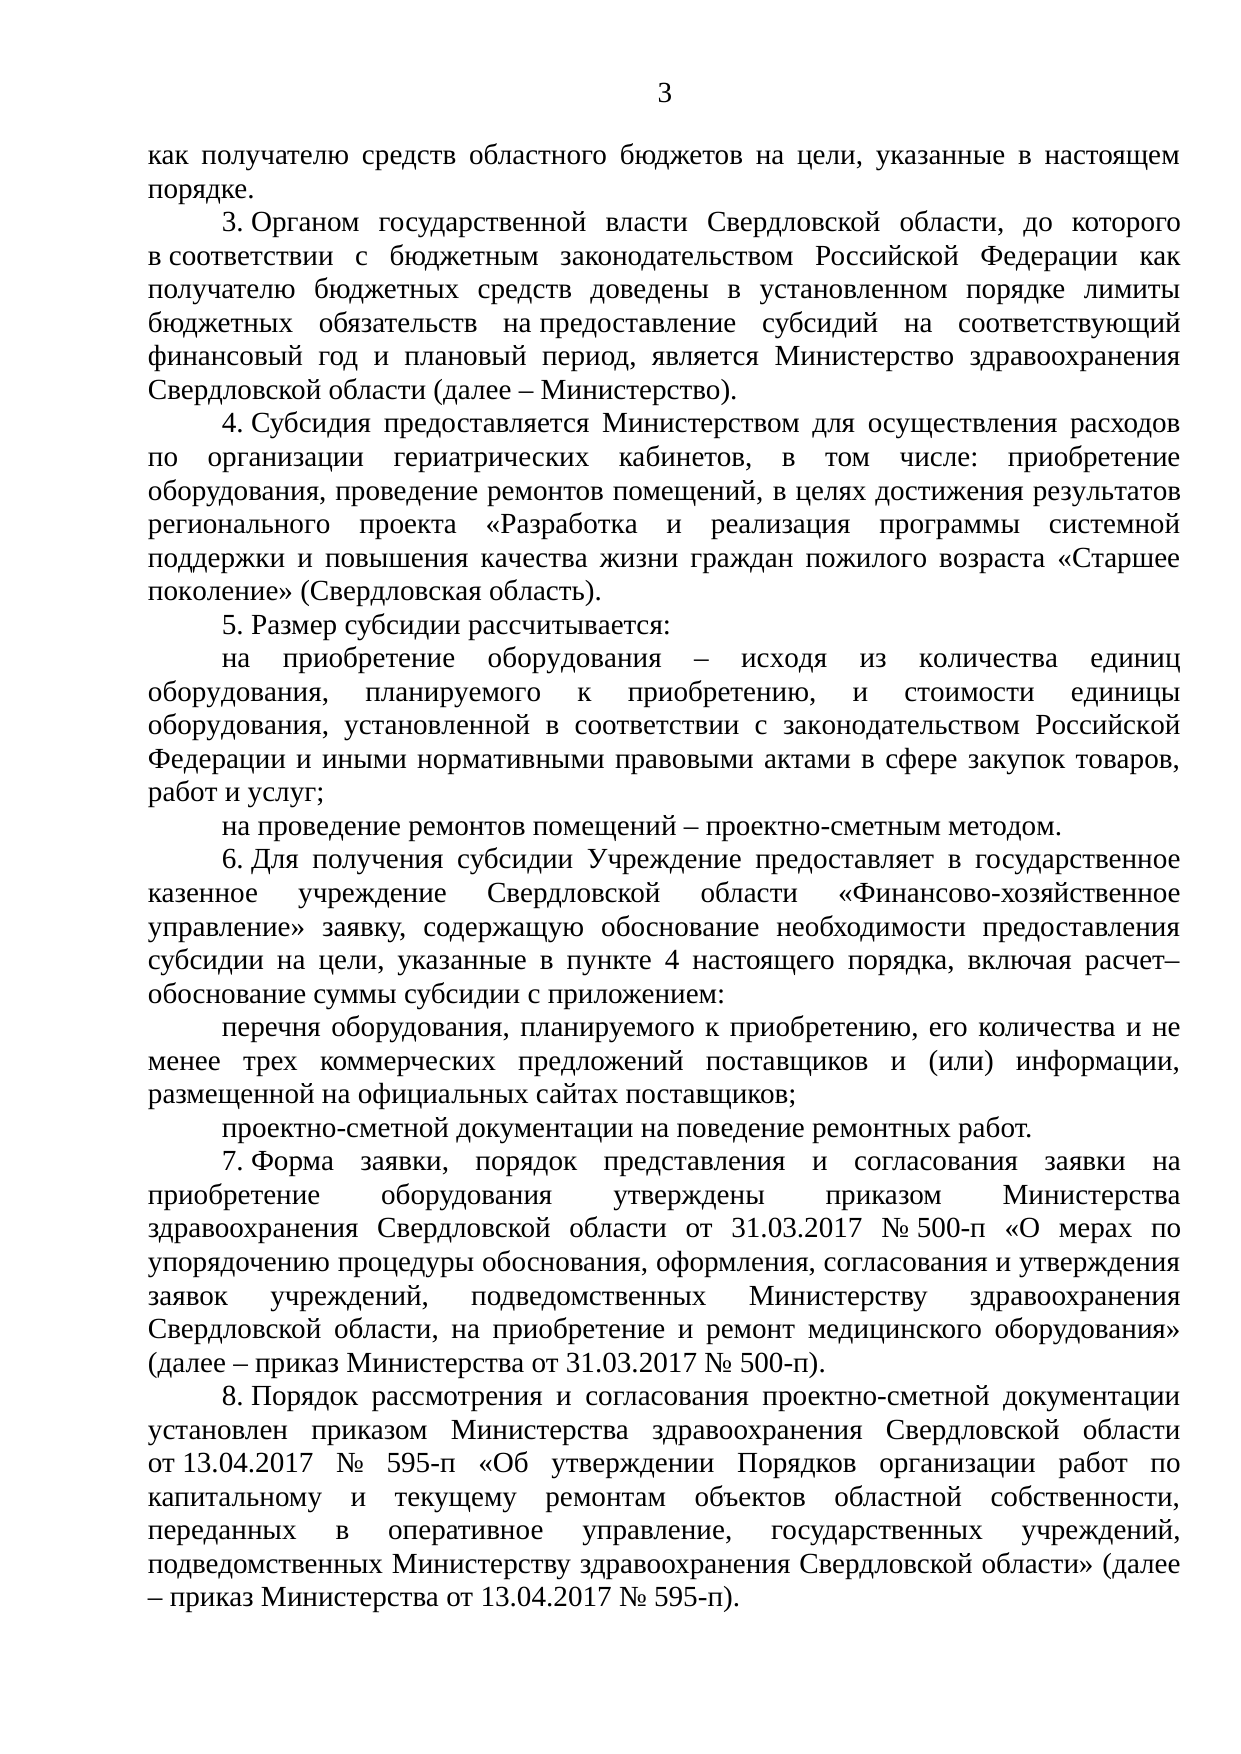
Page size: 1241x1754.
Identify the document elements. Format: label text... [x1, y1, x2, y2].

text 4. Субсидия предоставляется Министерством для осуществления расходов по организации гериатрических кабинетов, в том числе: приобретение оборудования, проведение ремонтов помещений, в целях достижения результатов регионального проекта «Разработка и реализация программы системной поддержки и повышения качества жизни граждан пожилого возраста «Старшее поколение» (Свердловская область). [148, 406, 1181, 607]
text 6. Для получения субсидии Учреждение предоставляет в государственное казенное учреждение Свердловской области «Финансово-хозяйственное управление» заявку, содержащую обоснование необходимости предоставления субсидии на цели, указанные в пункте 4 настоящего порядка, включая расчет–обоснование суммы субсидии с приложением: [148, 842, 1181, 1009]
text 5. Размер субсидии рассчитывается: [148, 607, 1181, 640]
text перечня оборудования, планируемого к приобретению, его количества и не менее трех коммерческих предложений поставщиков и (или) информации, размещенной на официальных сайтах поставщиков; [148, 1009, 1181, 1110]
text как получателю средств областного бюджетов на цели, указанные в настоящем порядке. [148, 137, 1181, 204]
text 3. Органом государственной власти Свердловской области, до которого в соответствии с бюджетным законодательством Российской Федерации как получателю бюджетных средств доведены в установленном порядке лимиты бюджетных обязательств на предоставление субсидий на соответствующий финансовый год и плановый период, является Министерство здравоохранения Свердловской области (далее – Министерство). [148, 204, 1181, 406]
text 8. Порядок рассмотрения и согласования проектно-сметной документации установлен приказом Министерства здравоохранения Свердловской области от 13.04.2017 № 595-п «Об утверждении Порядков организации работ по капитальному и текущему ремонтам объектов областной собственности, переданных в оперативное управление, государственных учреждений, подведомственных Министерству здравоохранения Свердловской области» (далее – приказ Министерства от 13.04.2017 № 595-п). [148, 1378, 1181, 1613]
text проектно-сметной документации на поведение ремонтных работ. [148, 1110, 1181, 1143]
text на приобретение оборудования – исходя из количества единиц оборудования, планируемого к приобретению, и стоимости единицы оборудования, установленной в соответствии с законодательством Российской Федерации и иными нормативными правовыми актами в сфере закупок товаров, работ и услуг; [148, 640, 1181, 808]
text 7. Форма заявки, порядок представления и согласования заявки на приобретение оборудования утверждены приказом Министерства здравоохранения Свердловской области от 31.03.2017 № 500-п «О мерах по упорядочению процедуры обоснования, оформления, согласования и утверждения заявок учреждений, подведомственных Министерству здравоохранения Свердловской области, на приобретение и ремонт медицинского оборудования» (далее – приказ Министерства от 31.03.2017 № 500-п). [148, 1143, 1181, 1378]
text на проведение ремонтов помещений – проектно-сметным методом. [148, 808, 1181, 842]
